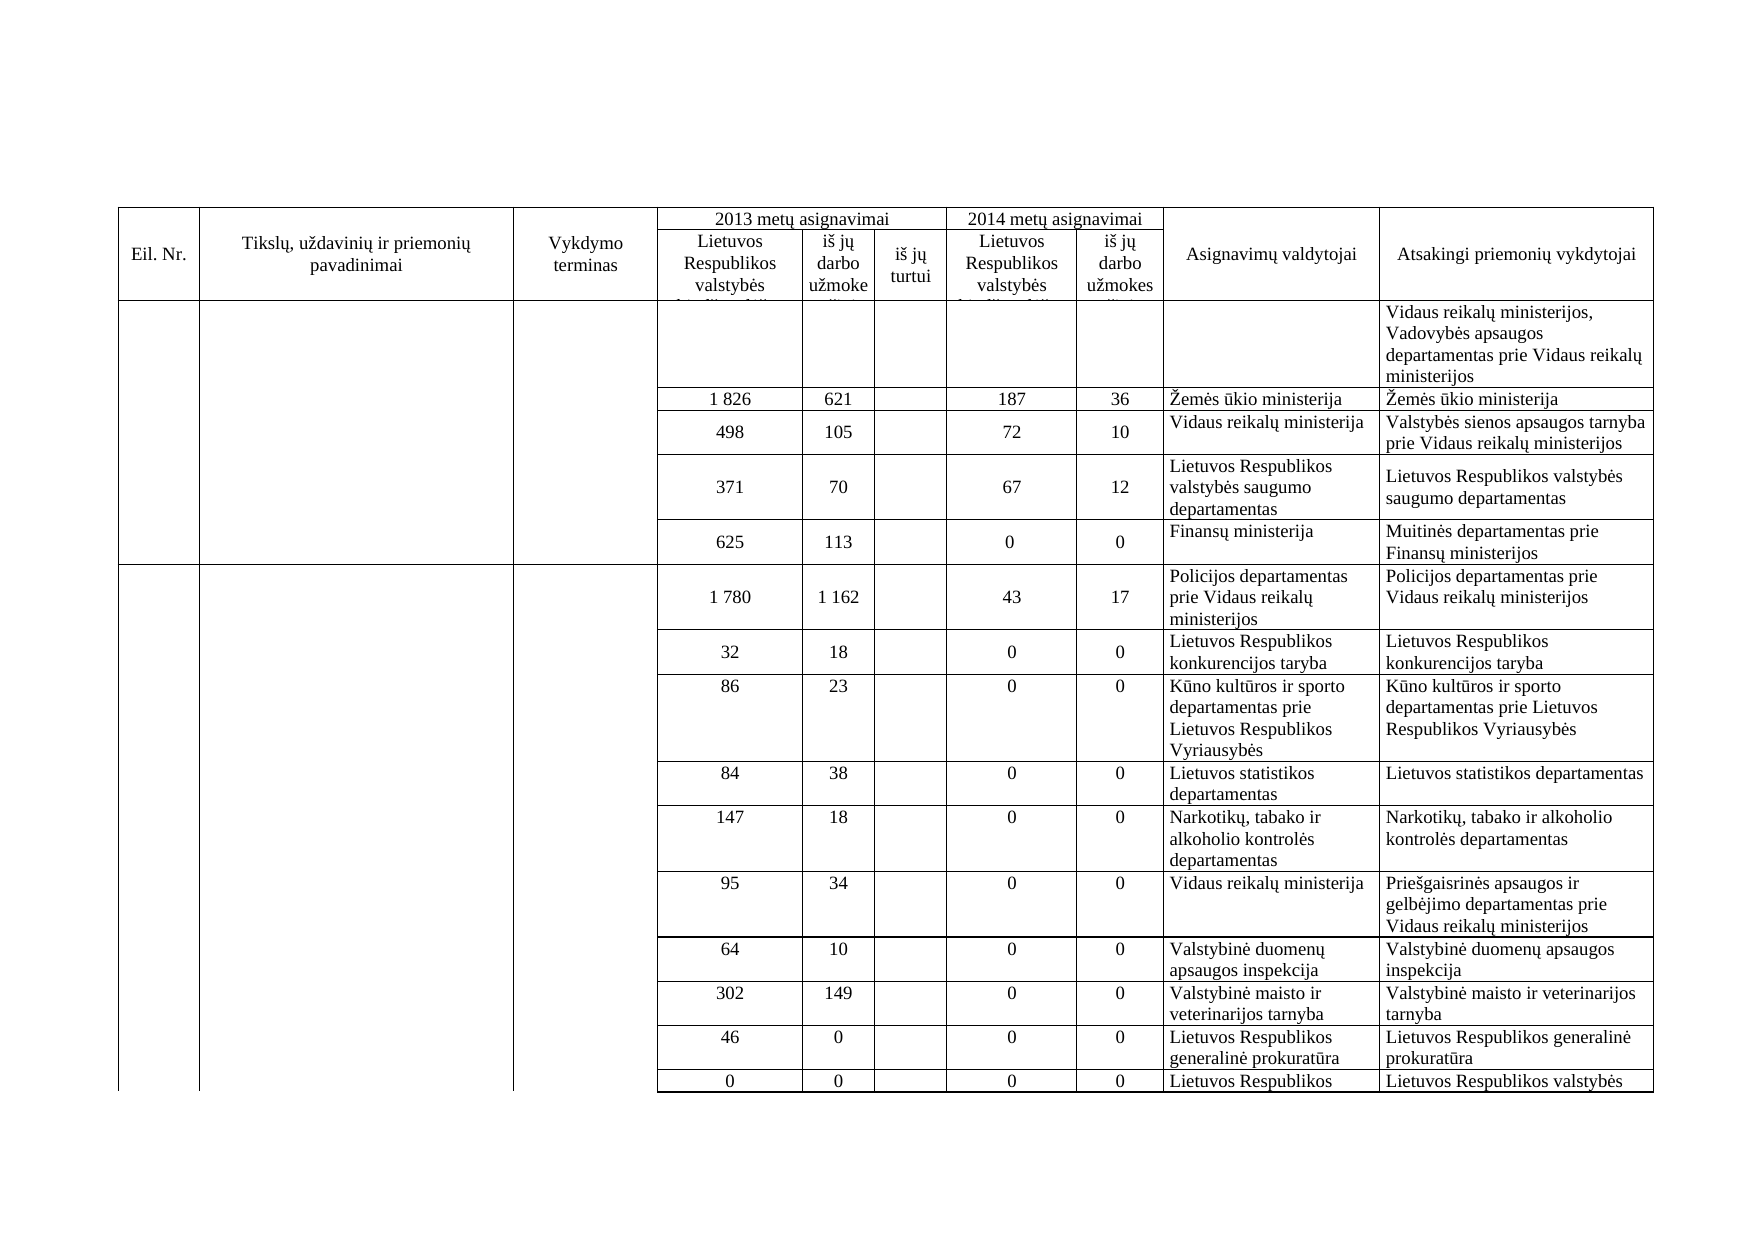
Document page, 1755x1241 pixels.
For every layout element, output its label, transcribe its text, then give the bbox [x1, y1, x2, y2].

table_cell 43 [947, 565, 1076, 629]
table_cell Lietuvos Respublikos konkurencijos taryba [1164, 630, 1379, 673]
table_cell Valstybinė duomenų apsaugos inspekcija [1380, 938, 1653, 981]
table_cell [514, 519, 657, 563]
table_cell [200, 519, 513, 563]
table_header Tikslų, uždavinių ir priemonių pavadinimai [200, 208, 513, 299]
table_cell Lietuvos Respublikos valstybės biudžeto lėšos [947, 230, 1076, 299]
table_cell [119, 761, 199, 805]
table_cell [200, 936, 513, 981]
table_cell [119, 629, 199, 673]
table_header Atsakingi priemonių vykdytojai [1380, 208, 1653, 299]
table_cell [875, 872, 946, 936]
table_cell Lietuvos Respublikos valstybės saugumo departamentas [1164, 455, 1379, 519]
table_cell 0 [947, 675, 1076, 761]
table_cell [200, 1069, 513, 1091]
table_cell 0 [1077, 982, 1163, 1025]
table_cell 18 [803, 630, 874, 673]
table_header 2013 metų asignavimai [658, 208, 946, 229]
table_cell [119, 805, 199, 871]
table_cell [200, 629, 513, 673]
table_cell 86 [658, 675, 802, 761]
table_cell Valstybės sienos apsaugos tarnyba prie Vidaus reikalų ministerijos [1380, 411, 1653, 454]
table_cell Vidaus reikalų ministerijos, Vadovybės apsaugos departamentas prie Vidaus reikalų ministerijos [1380, 301, 1653, 387]
table_cell 371 [658, 455, 802, 519]
table_cell [200, 410, 513, 454]
table_cell 0 [1077, 1070, 1163, 1091]
table_cell 187 [947, 388, 1076, 409]
table_cell 1 162 [803, 565, 874, 629]
table_cell Lietuvos statistikos departamentas [1164, 762, 1379, 805]
table_cell 0 [947, 982, 1076, 1025]
table_cell 0 [1077, 520, 1163, 563]
table_cell [119, 981, 199, 1025]
table_cell 10 [803, 938, 874, 981]
table_cell 67 [947, 455, 1076, 519]
table_cell 0 [947, 1026, 1076, 1069]
table_cell [875, 675, 946, 761]
table_header 2014 metų asignavimai [947, 208, 1163, 229]
table_cell [119, 871, 199, 936]
table_cell Lietuvos Respublikos valstybės biudžeto lėšos [658, 230, 802, 299]
table_cell [875, 520, 946, 563]
table_cell [875, 762, 946, 805]
table_cell [200, 981, 513, 1025]
table_cell Kūno kultūros ir sporto departamentas prie Lietuvos Respublikos Vyriausybės [1164, 675, 1379, 761]
table_header Vykdymo terminas [514, 208, 657, 299]
table_cell 34 [803, 872, 874, 936]
table_cell 0 [1077, 675, 1163, 761]
table_cell [875, 1070, 946, 1091]
table_cell Lietuvos Respublikos [1164, 1070, 1379, 1091]
table_cell [200, 761, 513, 805]
table_cell 64 [658, 938, 802, 981]
table_cell 70 [803, 455, 874, 519]
table_cell [200, 674, 513, 761]
table_cell [514, 871, 657, 936]
table_cell 147 [658, 806, 802, 871]
table_cell iš jų darbo užmokesčiui [1077, 230, 1163, 299]
table_cell [875, 301, 946, 387]
table_cell [119, 936, 199, 981]
table_cell 95 [658, 872, 802, 936]
table_cell Policijos departamentas prie Vidaus reikalų ministerijos [1380, 565, 1653, 629]
table_cell 0 [947, 872, 1076, 936]
table_cell 84 [658, 762, 802, 805]
table_cell [119, 410, 199, 454]
table_cell [514, 301, 657, 387]
table_cell 144 [947, 301, 1076, 387]
table_cell 3 193 [658, 301, 802, 387]
table_cell 105 [803, 411, 874, 454]
table_cell [119, 674, 199, 761]
table_cell Žemės ūkio ministerija [1380, 388, 1653, 409]
table_cell 0 [1077, 938, 1163, 981]
table_cell [875, 388, 946, 409]
table_cell [514, 565, 657, 629]
table_cell Lietuvos Respublikos generalinė prokuratūra [1380, 1026, 1653, 1069]
table_cell 0 [947, 630, 1076, 673]
table_cell Kūno kultūros ir sporto departamentas prie Lietuvos Respublikos Vyriausybės [1380, 675, 1653, 761]
table_cell Vidaus reikalų ministerija [1164, 411, 1379, 454]
table_cell [200, 805, 513, 871]
table_cell [875, 1026, 946, 1069]
table_cell 0 [947, 938, 1076, 981]
table_cell Valstybinė duomenų apsaugos inspekcija [1164, 938, 1379, 981]
table_cell 1 780 [658, 565, 802, 629]
table_cell 113 [803, 520, 874, 563]
table_cell 46 [658, 1026, 802, 1069]
table_cell [514, 1025, 657, 1069]
table_cell [875, 565, 946, 629]
table_cell Žemės ūkio ministerija [1164, 388, 1379, 409]
table_cell 38 [803, 762, 874, 805]
table_cell [514, 805, 657, 871]
table_cell [119, 1069, 199, 1091]
table_cell Policijos departamentas prie Vidaus reikalų ministerijos [1164, 565, 1379, 629]
table_cell 18 [803, 806, 874, 871]
table_cell 0 [1077, 872, 1163, 936]
table_cell Lietuvos Respublikos konkurencijos taryba [1380, 630, 1653, 673]
table_cell [514, 674, 657, 761]
table_cell 0 [1077, 630, 1163, 673]
table_cell 22 [1077, 301, 1163, 387]
table_cell [200, 454, 513, 519]
table_cell [119, 1025, 199, 1069]
table_cell [200, 871, 513, 936]
table_cell [200, 565, 513, 629]
table_cell [875, 411, 946, 454]
table_cell 1 826 [658, 388, 802, 409]
table_cell 1 573 [803, 301, 874, 387]
table_cell 0 [1077, 806, 1163, 871]
table_cell [119, 387, 199, 409]
table_cell 0 [947, 762, 1076, 805]
table_cell Lietuvos Respublikos valstybės saugumo departamentas [1380, 455, 1653, 519]
table_cell [514, 761, 657, 805]
table_cell Narkotikų, tabako ir alkoholio kontrolės departamentas [1164, 806, 1379, 871]
table_cell Priešgaisrinės apsaugos ir gelbėjimo departamentas prie Vidaus reikalų ministerijos [1380, 872, 1653, 936]
table_cell [1164, 301, 1379, 387]
table_cell [875, 455, 946, 519]
table_cell 0 [947, 1070, 1076, 1091]
table_cell 32 [658, 630, 802, 673]
table_cell [514, 629, 657, 673]
table_cell iš jų darbo užmokesčiui [803, 230, 874, 299]
table_cell 0 [658, 1070, 802, 1091]
table_cell [119, 519, 199, 563]
table_cell 498 [658, 411, 802, 454]
table_cell 149 [803, 982, 874, 1025]
table_cell Vidaus reikalų ministerija [1164, 872, 1379, 936]
table_cell 10 [1077, 411, 1163, 454]
table_cell [514, 936, 657, 981]
table_cell Valstybinė maisto ir veterinarijos tarnyba [1164, 982, 1379, 1025]
table_cell [875, 982, 946, 1025]
table_cell [514, 387, 657, 409]
table_cell [875, 806, 946, 871]
table_cell 0 [803, 1026, 874, 1069]
table_cell [200, 301, 513, 387]
table_cell 625 [658, 520, 802, 563]
table_header Asignavimų valdytojai [1164, 208, 1379, 299]
table_cell [200, 387, 513, 409]
table_cell [875, 938, 946, 981]
table_cell Lietuvos statistikos departamentas [1380, 762, 1653, 805]
table_cell [200, 1025, 513, 1069]
table_cell 0 [947, 806, 1076, 871]
table_cell [875, 630, 946, 673]
table_cell [514, 454, 657, 519]
table_cell [514, 981, 657, 1025]
table_cell 621 [803, 388, 874, 409]
table_cell Lietuvos Respublikos generalinė prokuratūra [1164, 1026, 1379, 1069]
table_cell Lietuvos Respublikos valstybės [1380, 1070, 1653, 1091]
table_cell 12 [1077, 455, 1163, 519]
table_cell 17 [1077, 565, 1163, 629]
table_cell 72 [947, 411, 1076, 454]
table_cell 0 [1077, 1026, 1163, 1069]
table_cell 0 [947, 520, 1076, 563]
table_cell Narkotikų, tabako ir alkoholio kontrolės departamentas [1380, 806, 1653, 871]
table_cell Finansų ministerija [1164, 520, 1379, 563]
table_cell [119, 454, 199, 519]
table_cell Valstybinė maisto ir veterinarijos tarnyba [1380, 982, 1653, 1025]
table_cell iš jų turtui [875, 230, 946, 299]
table_cell 36 [1077, 388, 1163, 409]
table_cell [119, 301, 199, 387]
table_cell 0 [803, 1070, 874, 1091]
table_cell 23 [803, 675, 874, 761]
table_cell Muitinės departamentas prie Finansų ministerijos [1380, 520, 1653, 563]
table_cell 0 [1077, 762, 1163, 805]
table_cell [119, 565, 199, 629]
table_cell 302 [658, 982, 802, 1025]
table_cell [514, 1069, 657, 1091]
table_cell [514, 410, 657, 454]
table_header Eil. Nr. [119, 208, 199, 299]
